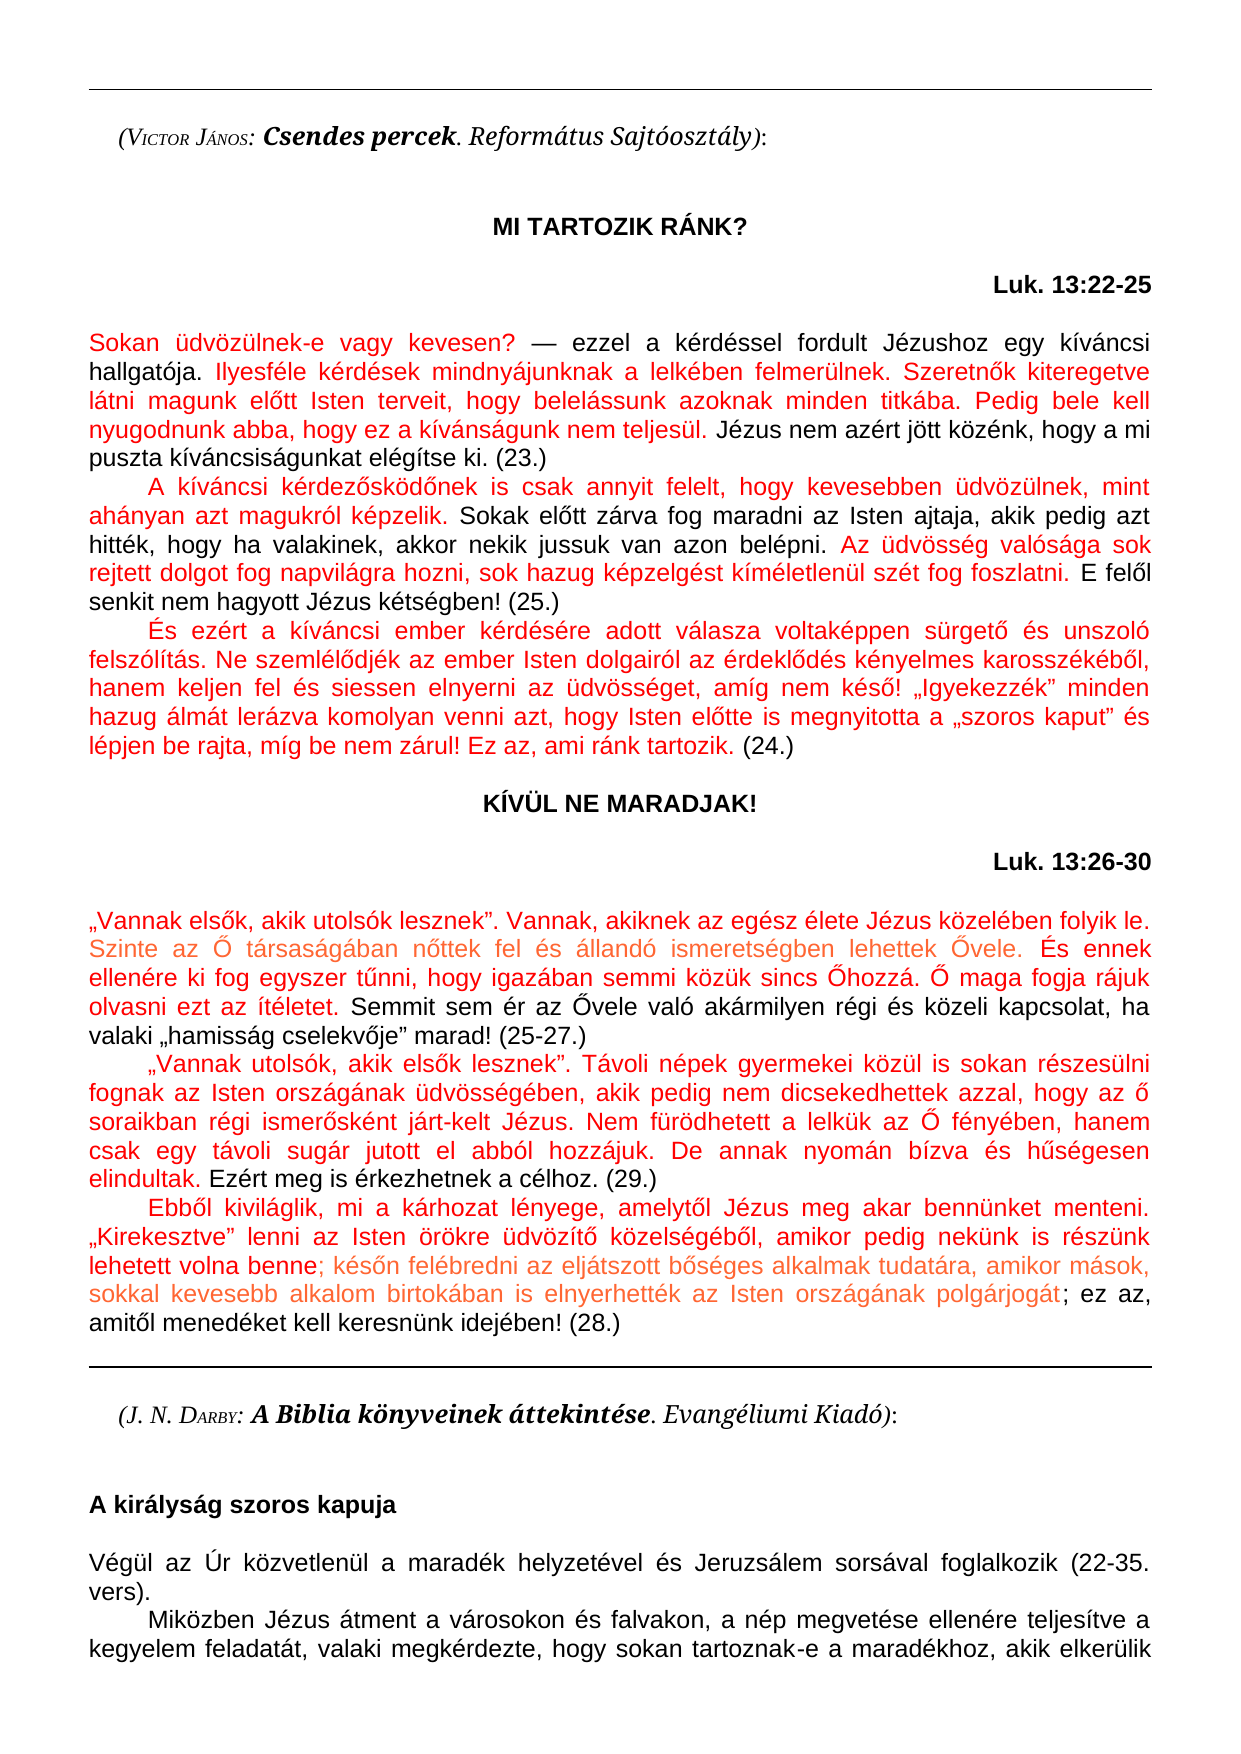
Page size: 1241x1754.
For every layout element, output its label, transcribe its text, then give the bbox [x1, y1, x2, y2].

text És ezért a kíváncsi ember kérdésére adott válasza voltaképpen sürgető és unszoló felszólítás. Ne szemlélődjék az ember Isten dolgairól az érdeklődés kényelmes karosszékéből, hanem keljen fel és siessen elnyerni az üdvösséget, amíg nem késő! „Igyekezzék” minden hazug álmát lerázva komolyan venni azt, hogy Isten előtte is megnyitotta a „szoros kaput” és lépjen be rajta, míg be nem zárul! Ez az, ami ránk tartozik. (24.) [88, 616, 1152, 760]
text Luk. 13:26-30 [88, 847, 1152, 876]
text (Victor János: Csendes percek. Református Sajtóosztály): [88, 90, 1152, 182]
text A királyság szoros kapuja [88, 1490, 1152, 1518]
text A kíváncsi kérdezősködőnek is csak annyit felelt, hogy kevesebben üdvözülnek, mint ahányan azt magukról képzelik. Sokak előtt zárva fog maradni az Isten ajtaja, akik pedig azt hitték, hogy ha valakinek, akkor nekik jussuk van azon belépni. Az üdvösség valósága sok rejtett dolgot fog napvilágra hozni, sok hazug képzelgést kíméletlenül szét fog foszlatni. E felől senkit nem hagyott Jézus kétségben! (25.) [88, 472, 1152, 616]
text „Vannak elsők, akik utolsók lesznek”. Vannak, akiknek az egész élete Jézus közelében folyik le. Szinte az Ő társaságában nőttek fel és állandó ismeretségben lehettek Ővele. És ennek ellenére ki fog egyszer tűnni, hogy igazában semmi közük sincs Őhozzá. Ő maga fogja rájuk olvasni ezt az ítéletet. Semmit sem ér az Ővele való akármilyen régi és közeli kapcsolat, ha valaki „hamisság cselekvője” marad! (25-27.) [88, 906, 1152, 1049]
text Sokan üdvözülnek‑e vagy kevesen? ― ezzel a kérdéssel fordult Jézushoz egy kíváncsi hallgatója. Ilyesféle kérdések mindnyájunknak a lelkében felmerülnek. Szeretnők kiteregetve látni magunk előtt Isten terveit, hogy belelássunk azoknak minden titkába. Pedig bele kell nyugodnunk abba, hogy ez a kívánságunk nem teljesül. Jézus nem azért jött közénk, hogy a mi puszta kíváncsiságunkat elégítse ki. (23.) [88, 328, 1152, 472]
text Végül az Úr közvetlenül a maradék helyzetével és Jeruzsálem sorsával foglalkozik (22-35. vers). [88, 1548, 1152, 1606]
text MI TARTOZIK RÁNK? [88, 212, 1152, 241]
text KÍVÜL NE MARADJAK! [88, 789, 1152, 818]
text Miközben Jézus átment a városokon és falvakon, a nép megvetése ellenére teljesítve a kegyelem feladatát, valaki megkérdezte, hogy sokan tartoznak‑e a maradékhoz, akik elkerülik [88, 1606, 1152, 1663]
text Luk. 13:22-25 [88, 270, 1152, 299]
text „Vannak utolsók, akik elsők lesznek”. Távoli népek gyermekei közül is sokan részesülni fognak az Isten országának üdvösségében, akik pedig nem dicsekedhettek azzal, hogy az ő soraikban régi ismerősként járt-kelt Jézus. Nem fürödhetett a lelkük az Ő fényében, hanem csak egy távoli sugár jutott el abból hozzájuk. De annak nyomán bízva és hűségesen elindultak. Ezért meg is érkezhetnek a célhoz. (29.) [88, 1049, 1152, 1193]
text Ebből kiviláglik, mi a kárhozat lényege, amelytől Jézus meg akar bennünket menteni. „Kirekesztve” lenni az Isten örökre üdvözítő közelségéből, amikor pedig nekünk is részünk lehetett volna benne; későn felébredni az eljátszott bőséges alkalmak tudatára, amikor mások, sokkal kevesebb alkalom birtokában is elnyerhették az Isten országának polgárjogát; ez az, amitől menedéket kell keresnünk idejében! (28.) [88, 1193, 1152, 1337]
text (J. N. Darby: A Biblia könyveinek áttekintése. Evangéliumi Kiadó): [88, 1367, 1152, 1460]
